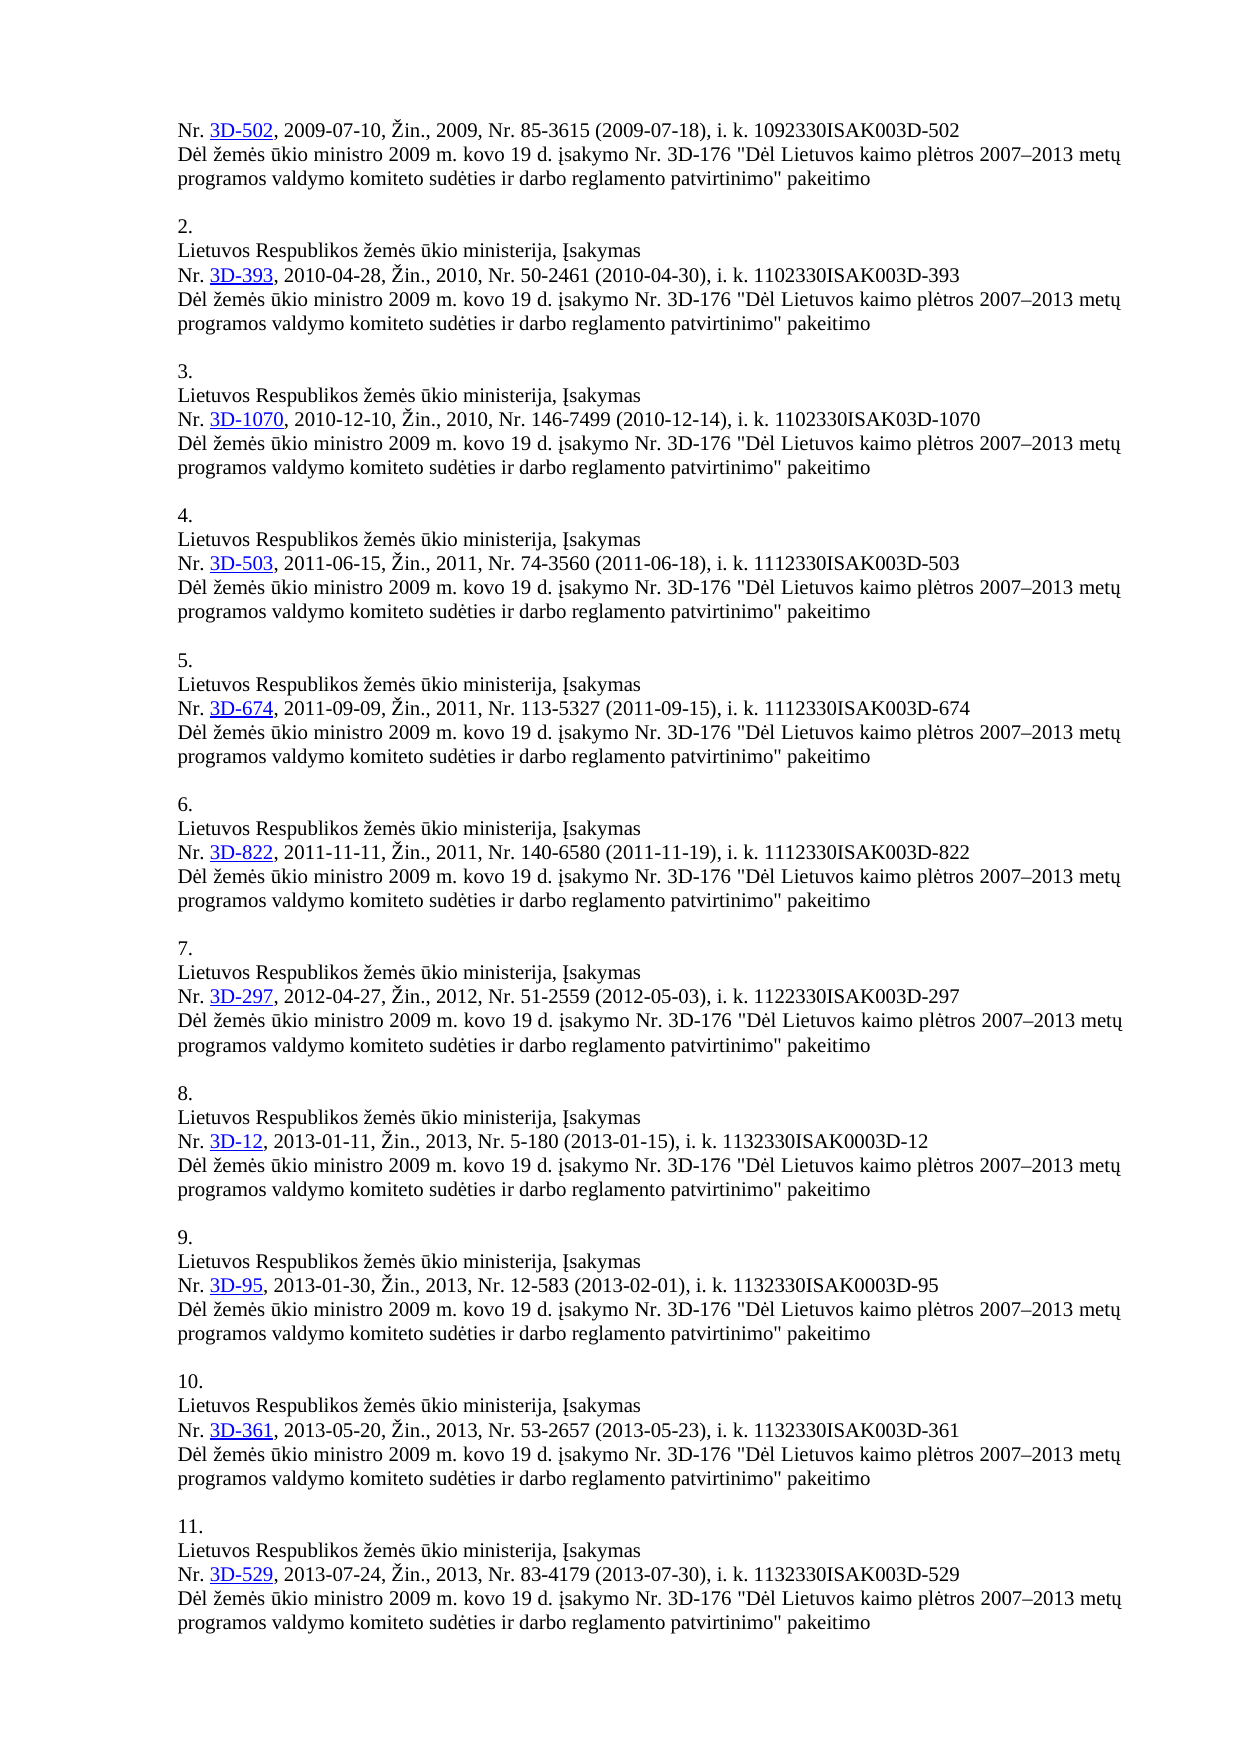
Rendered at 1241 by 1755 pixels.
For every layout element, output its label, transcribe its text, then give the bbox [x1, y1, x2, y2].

text 8. [177, 1081, 1122, 1105]
text Nr. 3D-1070, 2010-12-10, Žin., 2010, Nr. 146-7499 (2010-12-14), i. k. 1102330ISAK03D-1070 [177, 407, 1122, 431]
text 6. [177, 792, 1122, 816]
text 5. [177, 647, 1122, 672]
text Lietuvos Respublikos žemės ūkio ministerija, Įsakymas [177, 1105, 1122, 1129]
text Nr. 3D-674, 2011-09-09, Žin., 2011, Nr. 113-5327 (2011-09-15), i. k. 1112330ISAK003D-674 [177, 696, 1122, 720]
text Dėl žemės ūkio ministro 2009 m. kovo 19 d. įsakymo Nr. 3D-176 "Dėl Lietuvos kaimo plėtros 2007–2013 metų programos valdymo komiteto sudėties ir darbo reglamento patvirtinimo" pakeitimo [177, 1153, 1122, 1201]
text Lietuvos Respublikos žemės ūkio ministerija, Įsakymas [177, 1249, 1122, 1273]
text Dėl žemės ūkio ministro 2009 m. kovo 19 d. įsakymo Nr. 3D-176 "Dėl Lietuvos kaimo plėtros 2007–2013 metų programos valdymo komiteto sudėties ir darbo reglamento patvirtinimo" pakeitimo [177, 1008, 1122, 1057]
text Nr. 3D-12, 2013-01-11, Žin., 2013, Nr. 5-180 (2013-01-15), i. k. 1132330ISAK0003D-12 [177, 1129, 1122, 1153]
text Dėl žemės ūkio ministro 2009 m. kovo 19 d. įsakymo Nr. 3D-176 "Dėl Lietuvos kaimo plėtros 2007–2013 metų programos valdymo komiteto sudėties ir darbo reglamento patvirtinimo" pakeitimo [177, 720, 1122, 768]
text Dėl žemės ūkio ministro 2009 m. kovo 19 d. įsakymo Nr. 3D-176 "Dėl Lietuvos kaimo plėtros 2007–2013 metų programos valdymo komiteto sudėties ir darbo reglamento patvirtinimo" pakeitimo [177, 1297, 1122, 1345]
text Lietuvos Respublikos žemės ūkio ministerija, Įsakymas [177, 383, 1122, 407]
text Dėl žemės ūkio ministro 2009 m. kovo 19 d. įsakymo Nr. 3D-176 "Dėl Lietuvos kaimo plėtros 2007–2013 metų programos valdymo komiteto sudėties ir darbo reglamento patvirtinimo" pakeitimo [177, 287, 1122, 335]
text Lietuvos Respublikos žemės ūkio ministerija, Įsakymas [177, 672, 1122, 696]
text Dėl žemės ūkio ministro 2009 m. kovo 19 d. įsakymo Nr. 3D-176 "Dėl Lietuvos kaimo plėtros 2007–2013 metų programos valdymo komiteto sudėties ir darbo reglamento patvirtinimo" pakeitimo [177, 1586, 1122, 1634]
text Nr. 3D-297, 2012-04-27, Žin., 2012, Nr. 51-2559 (2012-05-03), i. k. 1122330ISAK003D-297 [177, 984, 1122, 1008]
text Nr. 3D-529, 2013-07-24, Žin., 2013, Nr. 83-4179 (2013-07-30), i. k. 1132330ISAK003D-529 [177, 1562, 1122, 1586]
text Dėl žemės ūkio ministro 2009 m. kovo 19 d. įsakymo Nr. 3D-176 "Dėl Lietuvos kaimo plėtros 2007–2013 metų programos valdymo komiteto sudėties ir darbo reglamento patvirtinimo" pakeitimo [177, 1442, 1122, 1490]
text Nr. 3D-502, 2009-07-10, Žin., 2009, Nr. 85-3615 (2009-07-18), i. k. 1092330ISAK003D-502 [177, 118, 1122, 142]
text Dėl žemės ūkio ministro 2009 m. kovo 19 d. įsakymo Nr. 3D-176 "Dėl Lietuvos kaimo plėtros 2007–2013 metų programos valdymo komiteto sudėties ir darbo reglamento patvirtinimo" pakeitimo [177, 142, 1122, 190]
text Nr. 3D-361, 2013-05-20, Žin., 2013, Nr. 53-2657 (2013-05-23), i. k. 1132330ISAK003D-361 [177, 1417, 1122, 1442]
text Nr. 3D-393, 2010-04-28, Žin., 2010, Nr. 50-2461 (2010-04-30), i. k. 1102330ISAK003D-393 [177, 262, 1122, 287]
text 10. [177, 1369, 1122, 1393]
text Lietuvos Respublikos žemės ūkio ministerija, Įsakymas [177, 960, 1122, 984]
text Dėl žemės ūkio ministro 2009 m. kovo 19 d. įsakymo Nr. 3D-176 "Dėl Lietuvos kaimo plėtros 2007–2013 metų programos valdymo komiteto sudėties ir darbo reglamento patvirtinimo" pakeitimo [177, 431, 1122, 479]
text Nr. 3D-95, 2013-01-30, Žin., 2013, Nr. 12-583 (2013-02-01), i. k. 1132330ISAK0003D-95 [177, 1273, 1122, 1297]
text Lietuvos Respublikos žemės ūkio ministerija, Įsakymas [177, 527, 1122, 551]
text Dėl žemės ūkio ministro 2009 m. kovo 19 d. įsakymo Nr. 3D-176 "Dėl Lietuvos kaimo plėtros 2007–2013 metų programos valdymo komiteto sudėties ir darbo reglamento patvirtinimo" pakeitimo [177, 575, 1122, 623]
text 2. [177, 214, 1122, 238]
text 11. [177, 1514, 1122, 1538]
text 3. [177, 359, 1122, 383]
text Lietuvos Respublikos žemės ūkio ministerija, Įsakymas [177, 238, 1122, 262]
text Dėl žemės ūkio ministro 2009 m. kovo 19 d. įsakymo Nr. 3D-176 "Dėl Lietuvos kaimo plėtros 2007–2013 metų programos valdymo komiteto sudėties ir darbo reglamento patvirtinimo" pakeitimo [177, 864, 1122, 912]
text 9. [177, 1225, 1122, 1249]
text Lietuvos Respublikos žemės ūkio ministerija, Įsakymas [177, 1538, 1122, 1562]
text Lietuvos Respublikos žemės ūkio ministerija, Įsakymas [177, 816, 1122, 840]
text 7. [177, 936, 1122, 960]
text 4. [177, 503, 1122, 527]
text Nr. 3D-822, 2011-11-11, Žin., 2011, Nr. 140-6580 (2011-11-19), i. k. 1112330ISAK003D-822 [177, 840, 1122, 864]
text Lietuvos Respublikos žemės ūkio ministerija, Įsakymas [177, 1393, 1122, 1417]
text Nr. 3D-503, 2011-06-15, Žin., 2011, Nr. 74-3560 (2011-06-18), i. k. 1112330ISAK003D-503 [177, 551, 1122, 575]
